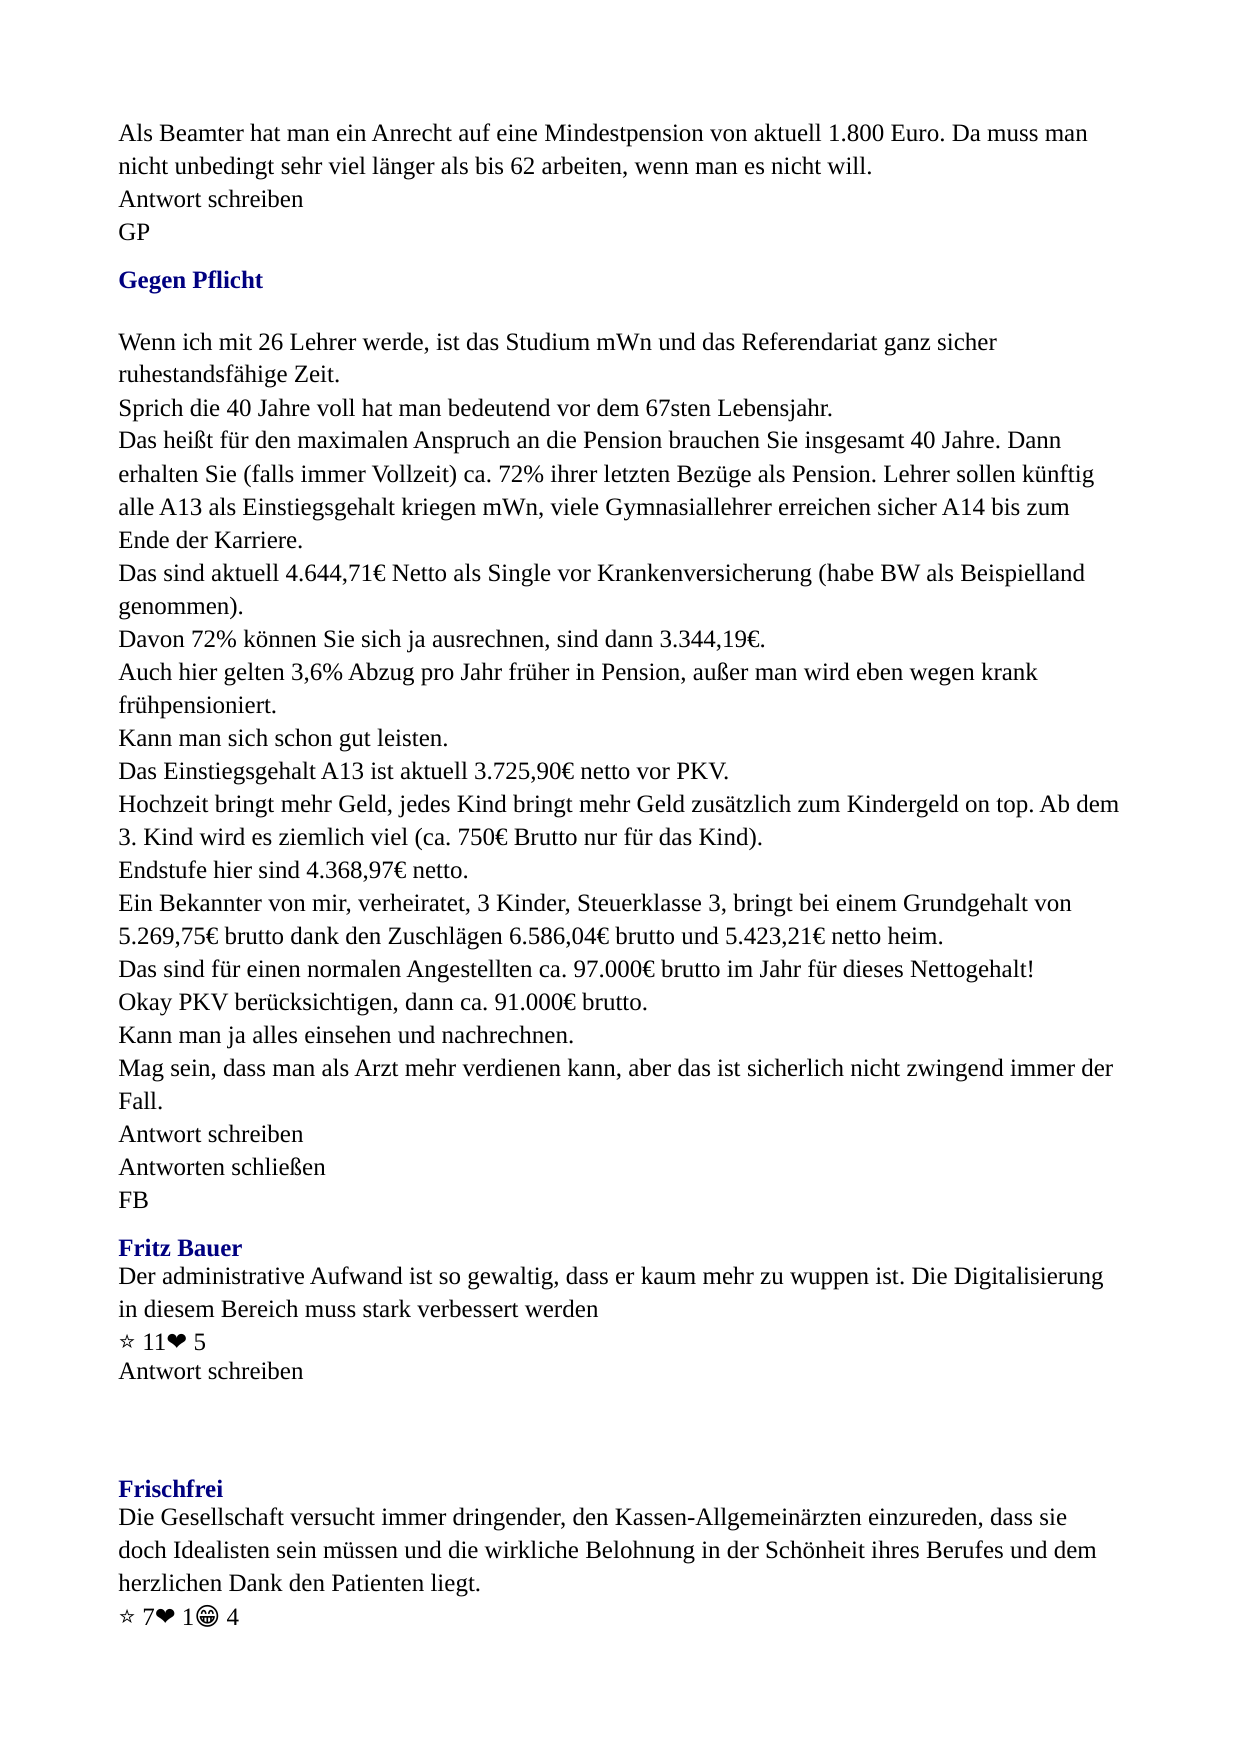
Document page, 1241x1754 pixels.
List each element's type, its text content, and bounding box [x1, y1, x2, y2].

text Das Einstiegsgehalt A13 ist aktuell 3.725,90€ netto vor PKV. [118, 756, 1122, 784]
text Antworten schließen [118, 1152, 1122, 1181]
text ⭐️ 11❤️ 5 [118, 1327, 1122, 1356]
subtitle Frischfrei [118, 1474, 1122, 1502]
text Kann man sich schon gut leisten. [118, 723, 1122, 752]
text Als Beamter hat man ein Anrecht auf eine Mindestpension von aktuell 1.800 Euro. Da muss man nicht unbedingt sehr viel länger als bis 62 arbeiten, wenn man es nicht will. [118, 118, 1122, 180]
text FB [118, 1185, 1122, 1214]
text Das sind für einen normalen Angestellten ca. 97.000€ brutto im Jahr für dieses Nettogehalt! [118, 954, 1122, 983]
text Antwort schreiben [118, 184, 1122, 213]
text Sprich die 40 Jahre voll hat man bedeutend vor dem 67sten Lebensjahr. [118, 393, 1122, 421]
text Antwort schreiben [118, 1356, 1122, 1385]
text ⭐️ 7❤️ 1😁 4 [118, 1602, 1122, 1630]
text Das heißt für den maximalen Anspruch an die Pension brauchen Sie insgesamt 40 Jahre. Dann erhalten Sie (falls immer Vollzeit) ca. 72% ihrer letzten Bezüge als Pension. Lehrer sollen künftig alle A13 als Einstiegsgehalt kriegen mWn, viele Gymnasiallehrer erreichen sicher A14 bis zum Ende der Karriere. [118, 426, 1122, 553]
text GP [118, 217, 1122, 246]
text Kann man ja alles einsehen und nachrechnen. [118, 1020, 1122, 1049]
text Die Gesellschaft versucht immer dringender, den Kassen-Allgemeinärzten einzureden, dass sie doch Idealisten sein müssen und die wirkliche Belohnung in der Schönheit ihres Berufes und dem herzlichen Dank den Patienten liegt. [118, 1502, 1122, 1597]
text Der administrative Aufwand ist so gewaltig, dass er kaum mehr zu wuppen ist. Die Digitalisierung in diesem Bereich muss stark verbessert werden [118, 1261, 1122, 1323]
text Antwort schreiben [118, 1119, 1122, 1148]
text Endstufe hier sind 4.368,97€ netto. [118, 855, 1122, 884]
subtitle Fritz Bauer [118, 1233, 1122, 1261]
text Mag sein, dass man als Arzt mehr verdienen kann, aber das ist sicherlich nicht zwingend immer der Fall. [118, 1053, 1122, 1115]
text Hochzeit bringt mehr Geld, jedes Kind bringt mehr Geld zusätzlich zum Kindergeld on top. Ab dem 3. Kind wird es ziemlich viel (ca. 750€ Brutto nur für das Kind). [118, 789, 1122, 851]
text Wenn ich mit 26 Lehrer werde, ist das Studium mWn und das Referendariat ganz sicher ruhestandsfähige Zeit. [118, 327, 1122, 388]
text Das sind aktuell 4.644,71€ Netto als Single vor Krankenversicherung (habe BW als Beispielland genommen). [118, 558, 1122, 619]
text Auch hier gelten 3,6% Abzug pro Jahr früher in Pension, außer man wird eben wegen krank frühpensioniert. [118, 657, 1122, 718]
text Davon 72% können Sie sich ja ausrechnen, sind dann 3.344,19€. [118, 624, 1122, 652]
text Okay PKV berücksichtigen, dann ca. 91.000€ brutto. [118, 987, 1122, 1016]
subtitle Gegen Pflicht [118, 265, 1122, 293]
text Ein Bekannter von mir, verheiratet, 3 Kinder, Steuerklasse 3, bringt bei einem Grundgehalt von 5.269,75€ brutto dank den Zuschlägen 6.586,04€ brutto und 5.423,21€ netto heim. [118, 888, 1122, 950]
